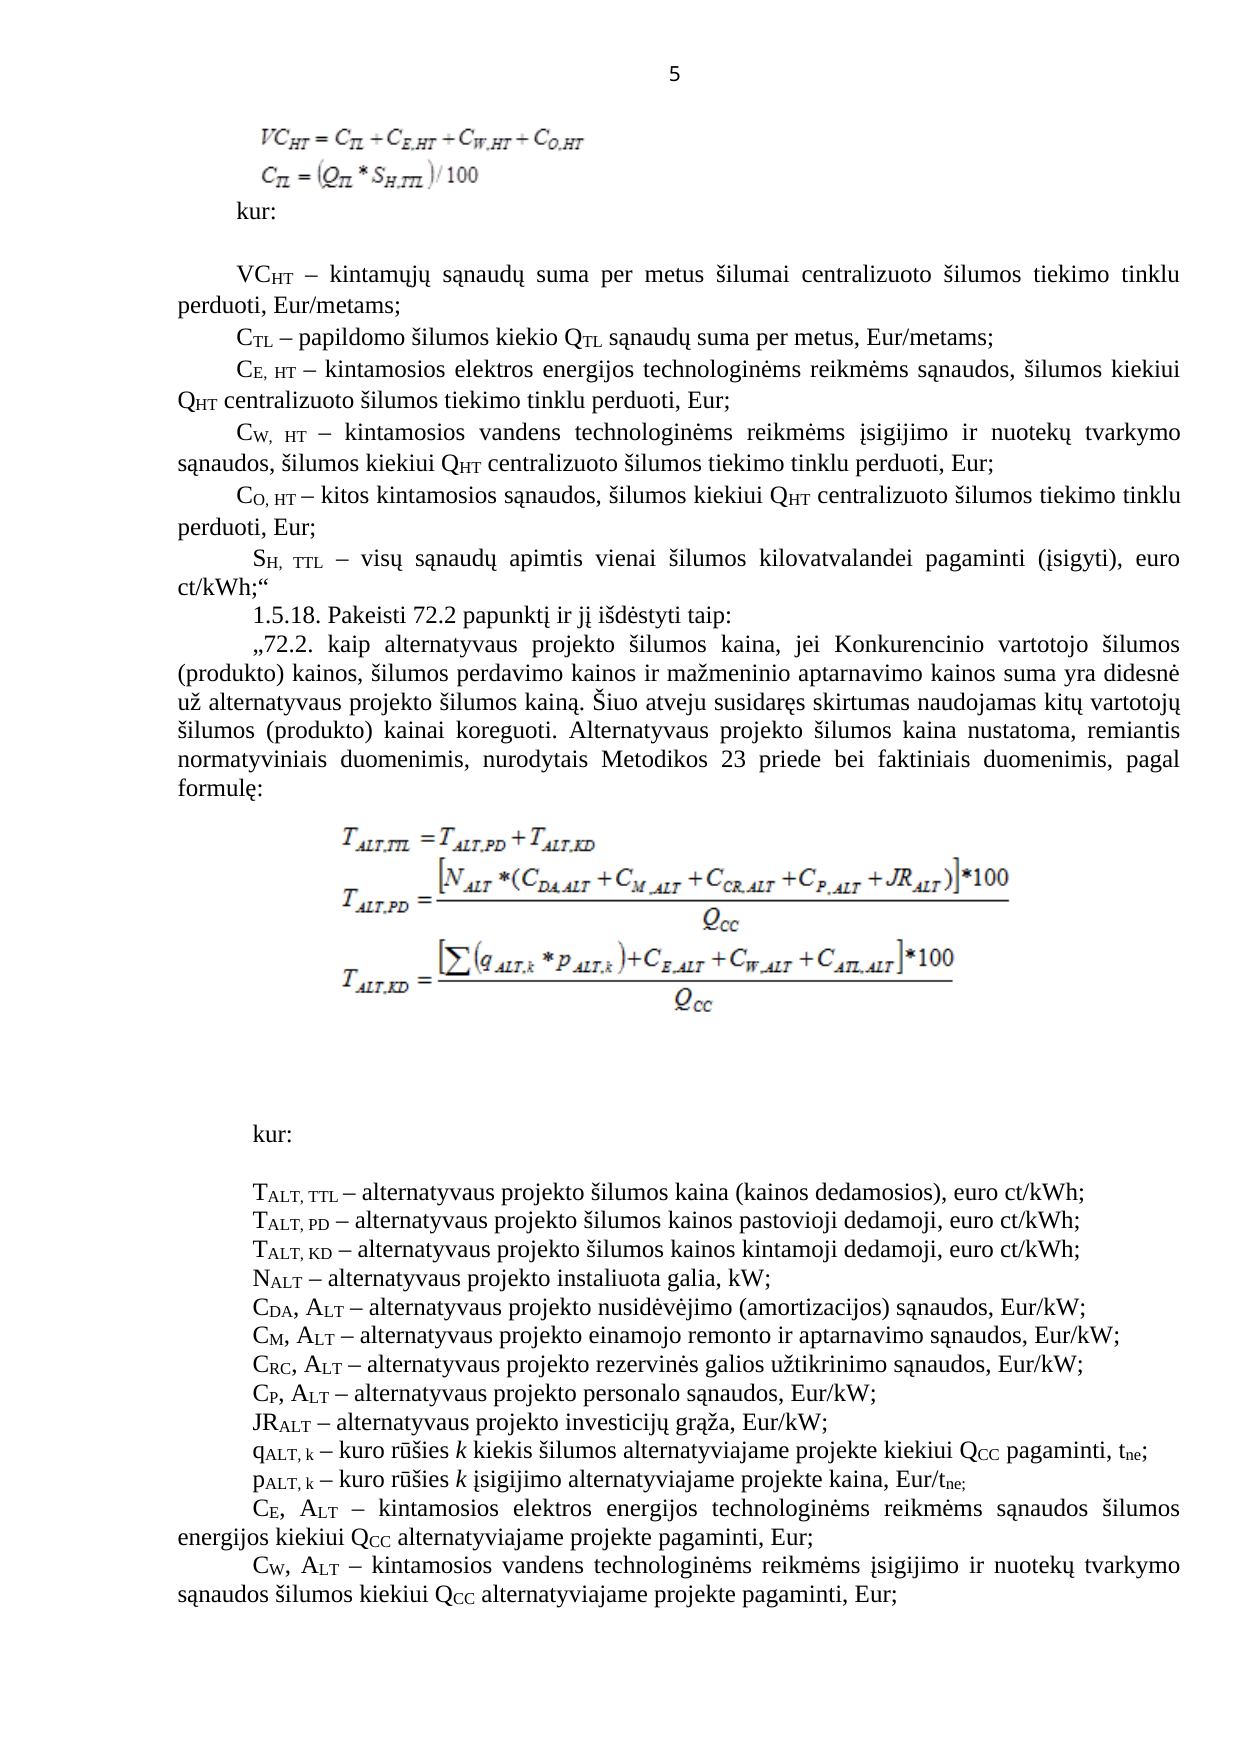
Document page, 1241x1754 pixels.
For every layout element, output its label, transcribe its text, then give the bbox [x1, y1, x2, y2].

text CO, HT – kitos kintamosios sąnaudos, šilumos kiekiui QHT centralizuoto šilumos tiekimo tinklu perduoti, Eur; [177, 480, 1181, 540]
text CW, HT – kintamosios vandens technologinėms reikmėms įsigijimo ir nuotekų tvarkymo sąnaudos, šilumos kiekiui QHT centralizuoto šilumos tiekimo tinklu perduoti, Eur; [177, 417, 1181, 477]
text TALT, PD – alternatyvaus projekto šilumos kainos pastovioji dedamoji, euro ct/kWh; [177, 1206, 1181, 1234]
text 1.5.18. Pakeisti 72.2 papunktį ir jį išdėstyti taip: [177, 601, 1181, 629]
text kur: [177, 196, 1181, 225]
text CE, ALT – kintamosios elektros energijos technologinėms reikmėms sąnaudos šilumos energijos kiekiui QCC alternatyviajame projekte pagaminti, Eur; [177, 1493, 1181, 1551]
text CM, ALT – alternatyvaus projekto einamojo remonto ir aptarnavimo sąnaudos, Eur/kW; [177, 1321, 1181, 1349]
text VCHT – kintamųjų sąnaudų suma per metus šilumai centralizuoto šilumos tiekimo tinklu perduoti, Eur/metams; [177, 259, 1181, 319]
text kur: [177, 1119, 1181, 1148]
text pALT, k – kuro rūšies k įsigijimo alternatyviajame projekte kaina, Eur/tne; [177, 1464, 1181, 1493]
text TALT, KD – alternatyvaus projekto šilumos kainos kintamoji dedamoji, euro ct/kWh; [177, 1234, 1181, 1263]
text SH, TTL – visų sąnaudų apimtis vienai šilumos kilovatvalandei pagaminti (įsigyti), euro ct/kWh;“ [177, 543, 1181, 601]
text CW, ALT – kintamosios vandens technologinėms reikmėms įsigijimo ir nuotekų tvarkymo sąnaudos šilumos kiekiui QCC alternatyviajame projekte pagaminti, Eur; [177, 1551, 1181, 1608]
text CRC, ALT – alternatyvaus projekto rezervinės galios užtikrinimo sąnaudos, Eur/kW; [177, 1349, 1181, 1378]
text NALT – alternatyvaus projekto instaliuota galia, kW; [177, 1263, 1181, 1292]
text qALT, k – kuro rūšies k kiekis šilumos alternatyviajame projekte kiekiui QCC pagaminti, tne; [177, 1436, 1181, 1464]
text CP, ALT – alternatyvaus projekto personalo sąnaudos, Eur/kW; [177, 1378, 1181, 1407]
text JRALT – alternatyvaus projekto investicijų grąža, Eur/kW; [177, 1407, 1181, 1436]
text CTL – papildomo šilumos kiekio QTL sąnaudų suma per metus, Eur/metams; [177, 322, 1181, 351]
text „72.2. kaip alternatyvaus projekto šilumos kaina, jei Konkurencinio vartotojo šilumos (produkto) kainos, šilumos perdavimo kainos ir mažmeninio aptarnavimo kainos suma yra didesnė už alternatyvaus projekto šilumos kainą. Šiuo atveju susidaręs skirtumas naudojamas kitų vartotojų šilumos (produkto) kainai koreguoti. Alternatyvaus projekto šilumos kaina nustatoma, remiantis normatyviniais duomenimis, nurodytais Metodikos 23 priede bei faktiniais duomenimis, pagal formulę: [177, 629, 1181, 802]
text CDA, ALT – alternatyvaus projekto nusidėvėjimo (amortizacijos) sąnaudos, Eur/kW; [177, 1292, 1181, 1321]
text CE, HT – kintamosios elektros energijos technologinėms reikmėms sąnaudos, šilumos kiekiui QHT centralizuoto šilumos tiekimo tinklu perduoti, Eur; [177, 354, 1181, 414]
text TALT, TTL – alternatyvaus projekto šilumos kaina (kainos dedamosios), euro ct/kWh; [177, 1177, 1181, 1206]
